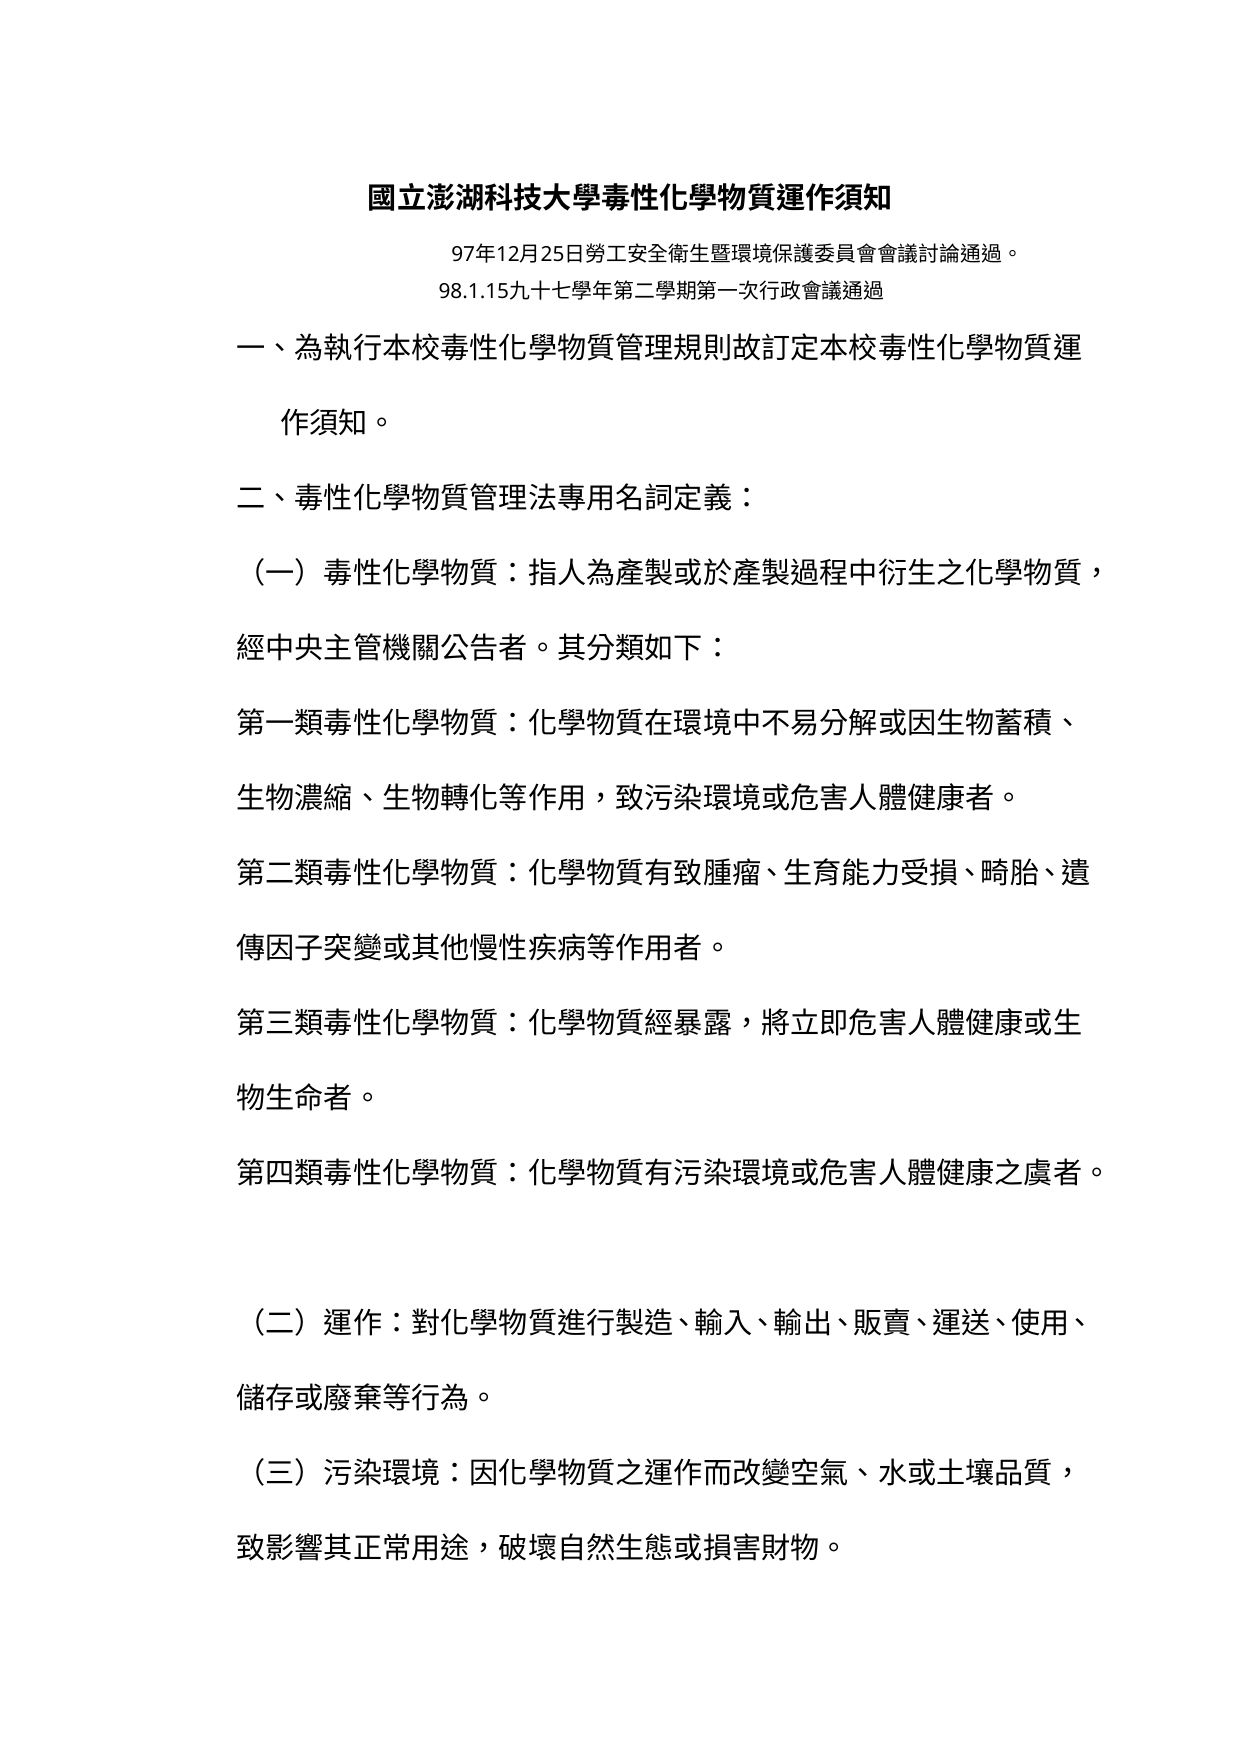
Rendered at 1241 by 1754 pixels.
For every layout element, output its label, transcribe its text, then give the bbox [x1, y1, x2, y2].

text 一、為執行本校毒性化學物質管理規則故訂定本校毒性化學物質運作須知。 [236, 308, 1090, 458]
text 第一類毒性化學物質：化學物質在環境中不易分解或因生物蓄積、生物濃縮、生物轉化等作用，致污染環境或危害人體健康者。 [236, 683, 1090, 833]
text 二、毒性化學物質管理法專用名詞定義： [236, 458, 1090, 533]
text （三）污染環境：因化學物質之運作而改變空氣、水或土壤品質，致影響其正常用途，破壞自然生態或損害財物。 [236, 1433, 1090, 1583]
text （一）毒性化學物質：指人為產製或於產製過程中衍生之化學物質，經中央主管機關公告者。其分類如下： [236, 533, 1090, 683]
text 98.1.15九十七學年第二學期第一次行政會議通過 [236, 271, 1090, 308]
text 97年12月25日勞工安全衛生暨環境保護委員會會議討論通過。 [236, 233, 1090, 271]
text （二）運作：對化學物質進行製造、輸入、輸出、販賣、運送、使用、儲存或廢棄等行為。 [236, 1283, 1090, 1433]
text 國立澎湖科技大學毒性化學物質運作須知 [236, 158, 1090, 233]
text 第二類毒性化學物質：化學物質有致腫瘤、生育能力受損、畸胎、遺傳因子突變或其他慢性疾病等作用者。 [236, 833, 1090, 983]
text 第四類毒性化學物質：化學物質有污染環境或危害人體健康之虞者。 [236, 1133, 1090, 1283]
text 第三類毒性化學物質：化學物質經暴露，將立即危害人體健康或生物生命者。 [236, 983, 1090, 1133]
